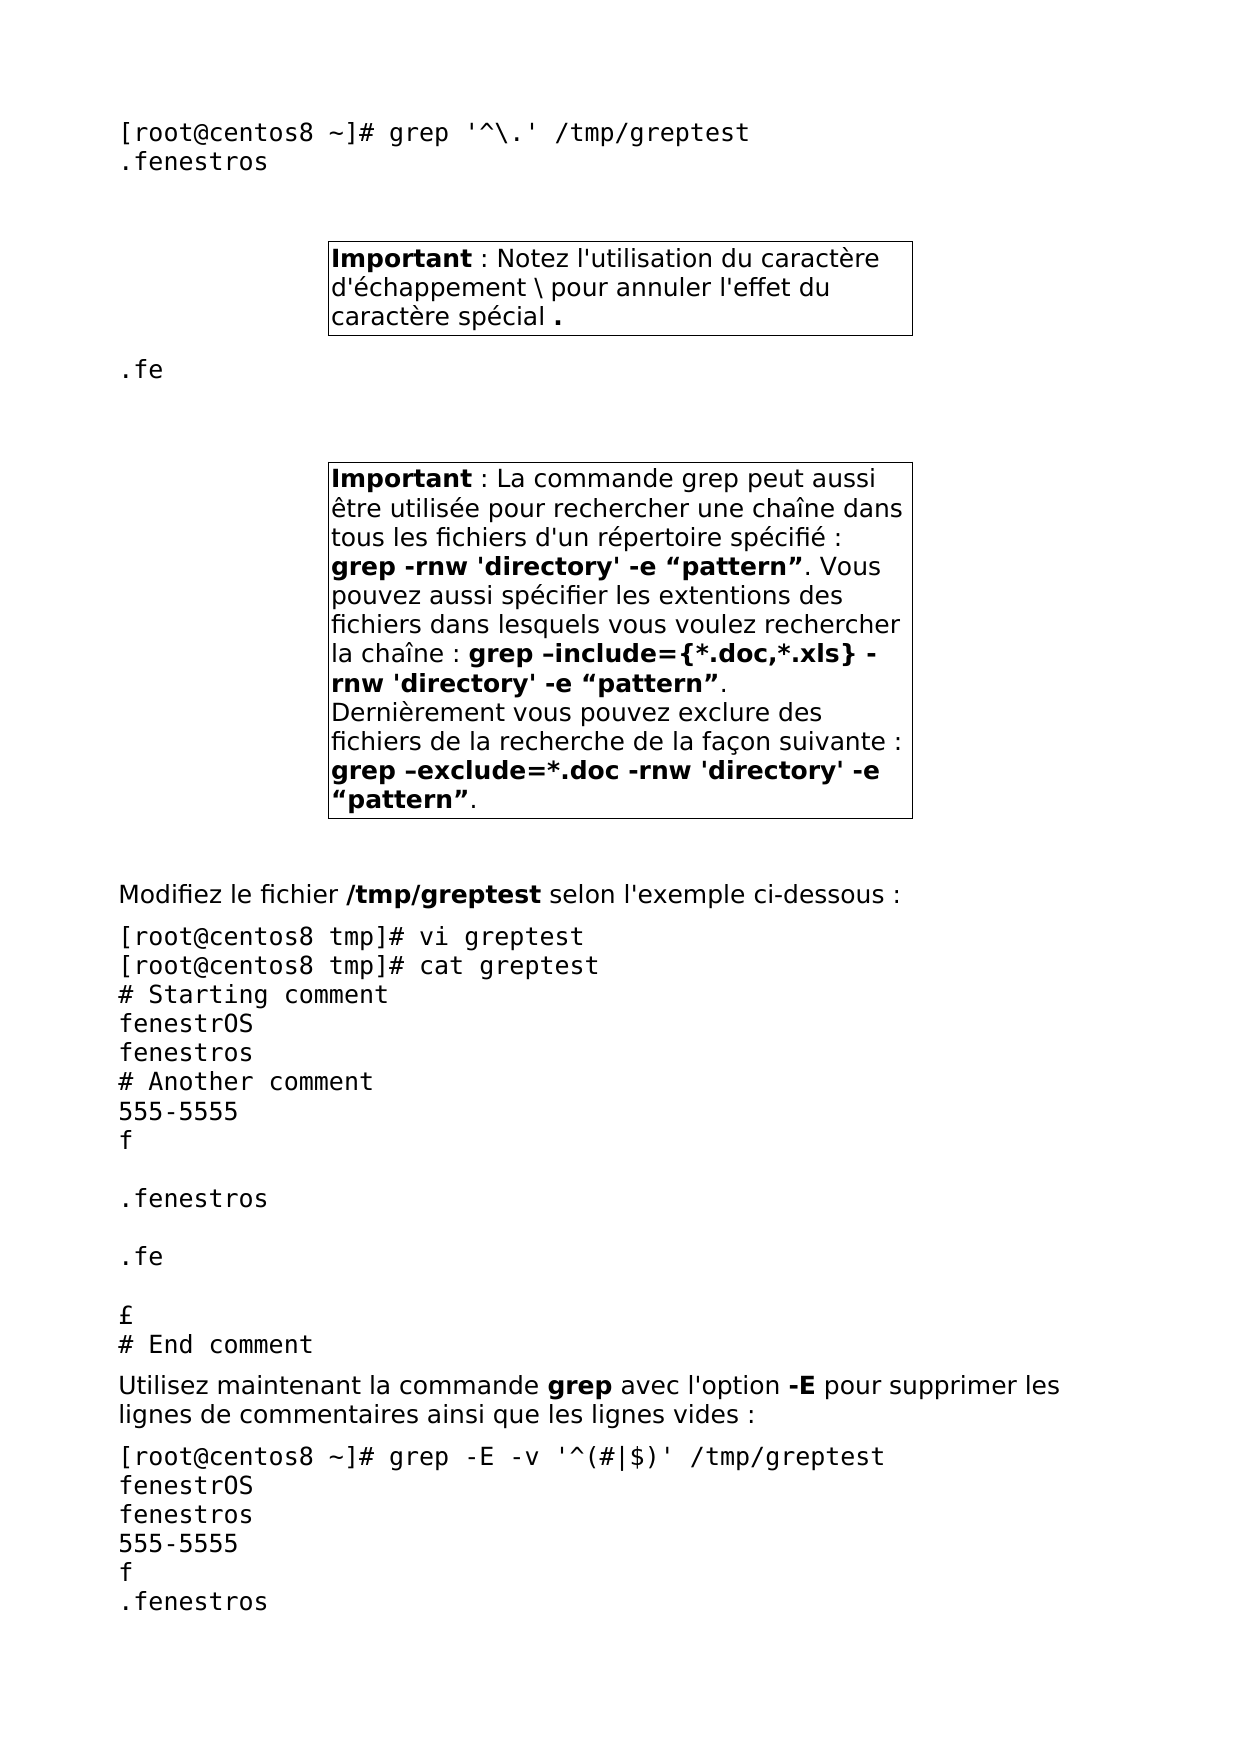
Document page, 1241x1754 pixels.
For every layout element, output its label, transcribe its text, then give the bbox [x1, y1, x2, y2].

text Utilisez maintenant la commande grep avec l'option -E pour supprimer les lignes de commentaires ainsi que les lignes vides : [118, 1371, 1122, 1429]
text [root@centos8 ~]# grep -E -v '^(#|$)' /tmp/greptest fenestrOS fenestros 555-5555 f .fenestros [118, 1442, 1122, 1617]
table_header Important : La commande grep peut aussi être utilisée pour rechercher une chaîne dans tous les fichiers d'un répertoire spécifié : grep -rnw 'directory' -e “pattern”. Vous pouvez aussi spécifier les extentions des fichiers dans lesquels vous voulez rechercher la chaîne : grep –include={*.doc,*.xls} -rnw 'directory' -e “pattern”. Dernièrement vous pouvez exclure des fichiers de la recherche de la façon suivante : grep –exclude=*.doc -rnw 'directory' -e “pattern”. [329, 463, 912, 817]
text Modifiez le fichier /tmp/greptest selon l'exemple ci-dessous : [118, 880, 1122, 909]
table_header Important : Notez l'utilisation du caractère d'échappement \ pour annuler l'effet du caractère spécial . [329, 242, 912, 334]
text [root@centos8 ~]# grep '^\.' /tmp/greptest .fenestros .fe [118, 118, 1122, 384]
text [root@centos8 tmp]# vi greptest [root@centos8 tmp]# cat greptest # Starting comment fenestrOS fenestros # Another comment 555-5555 f .fenestros .fe £ # End comment [118, 922, 1122, 1359]
